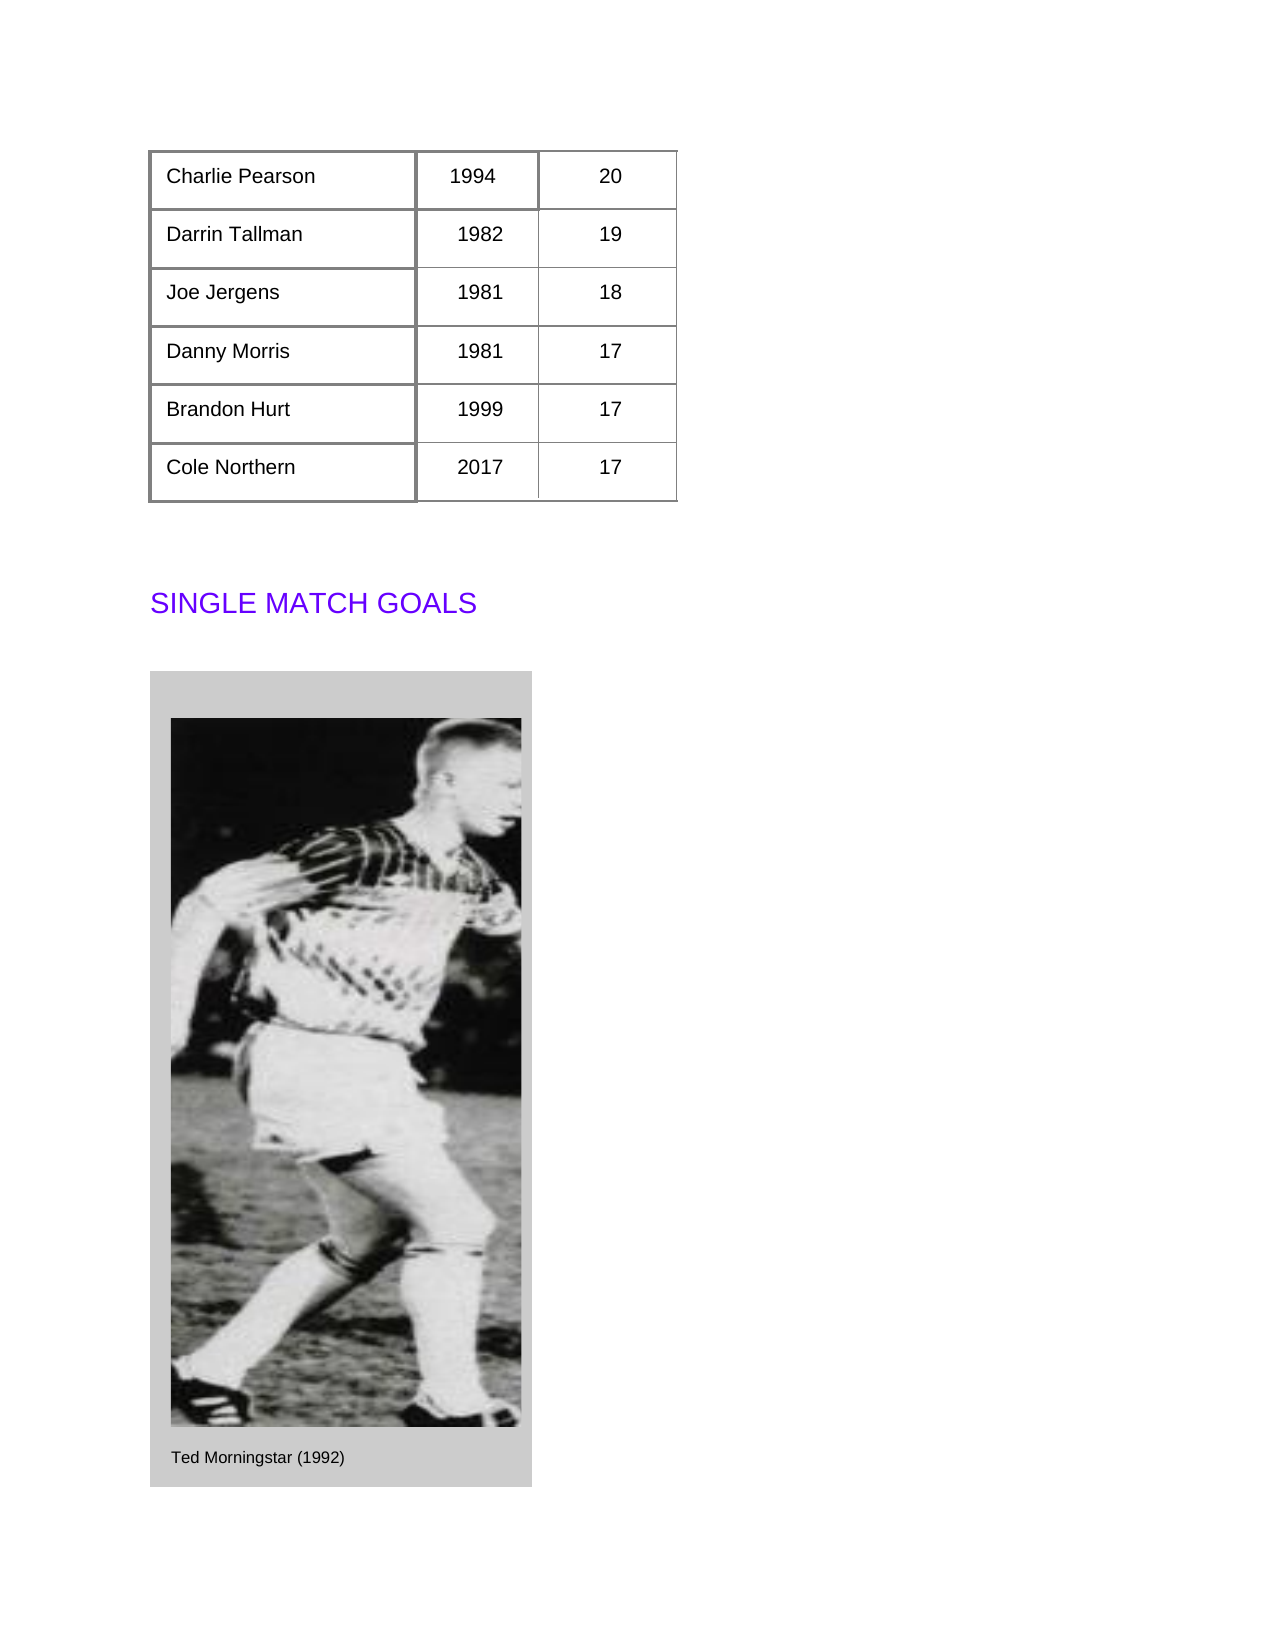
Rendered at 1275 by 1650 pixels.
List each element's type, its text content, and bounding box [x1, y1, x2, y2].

table_cell Ted Morningstar (1992) [160, 1437, 521, 1477]
table_header [160, 708, 521, 1437]
table_header [150, 624, 532, 671]
table_cell 1994 [418, 153, 537, 208]
table_cell 18 [539, 268, 676, 325]
table_cell 1981 [418, 327, 538, 383]
table_cell Cole Northern [152, 445, 414, 500]
table_cell 17 [539, 443, 676, 500]
text SINGLE MATCH GOALS [150, 586, 1125, 619]
table_cell 1981 [418, 268, 538, 325]
table_cell 1999 [418, 385, 538, 442]
table_cell Danny Morris [152, 328, 414, 383]
table_cell 20 [540, 152, 676, 208]
picture [170, 718, 522, 1427]
table_cell 2017 [418, 443, 538, 500]
table_cell 17 [539, 385, 676, 442]
table_cell Brandon Hurt [152, 386, 414, 442]
table_cell [150, 671, 532, 1487]
table_cell Joe Jergens [152, 270, 414, 325]
table_cell Charlie Pearson [152, 153, 414, 208]
table_cell 17 [539, 327, 676, 383]
table_cell [532, 671, 578, 1487]
table_header [532, 624, 578, 671]
picture [542, 681, 563, 685]
table_cell 1982 [418, 211, 538, 267]
table_cell Darrin Tallman [152, 211, 414, 267]
table_cell 19 [539, 210, 676, 267]
